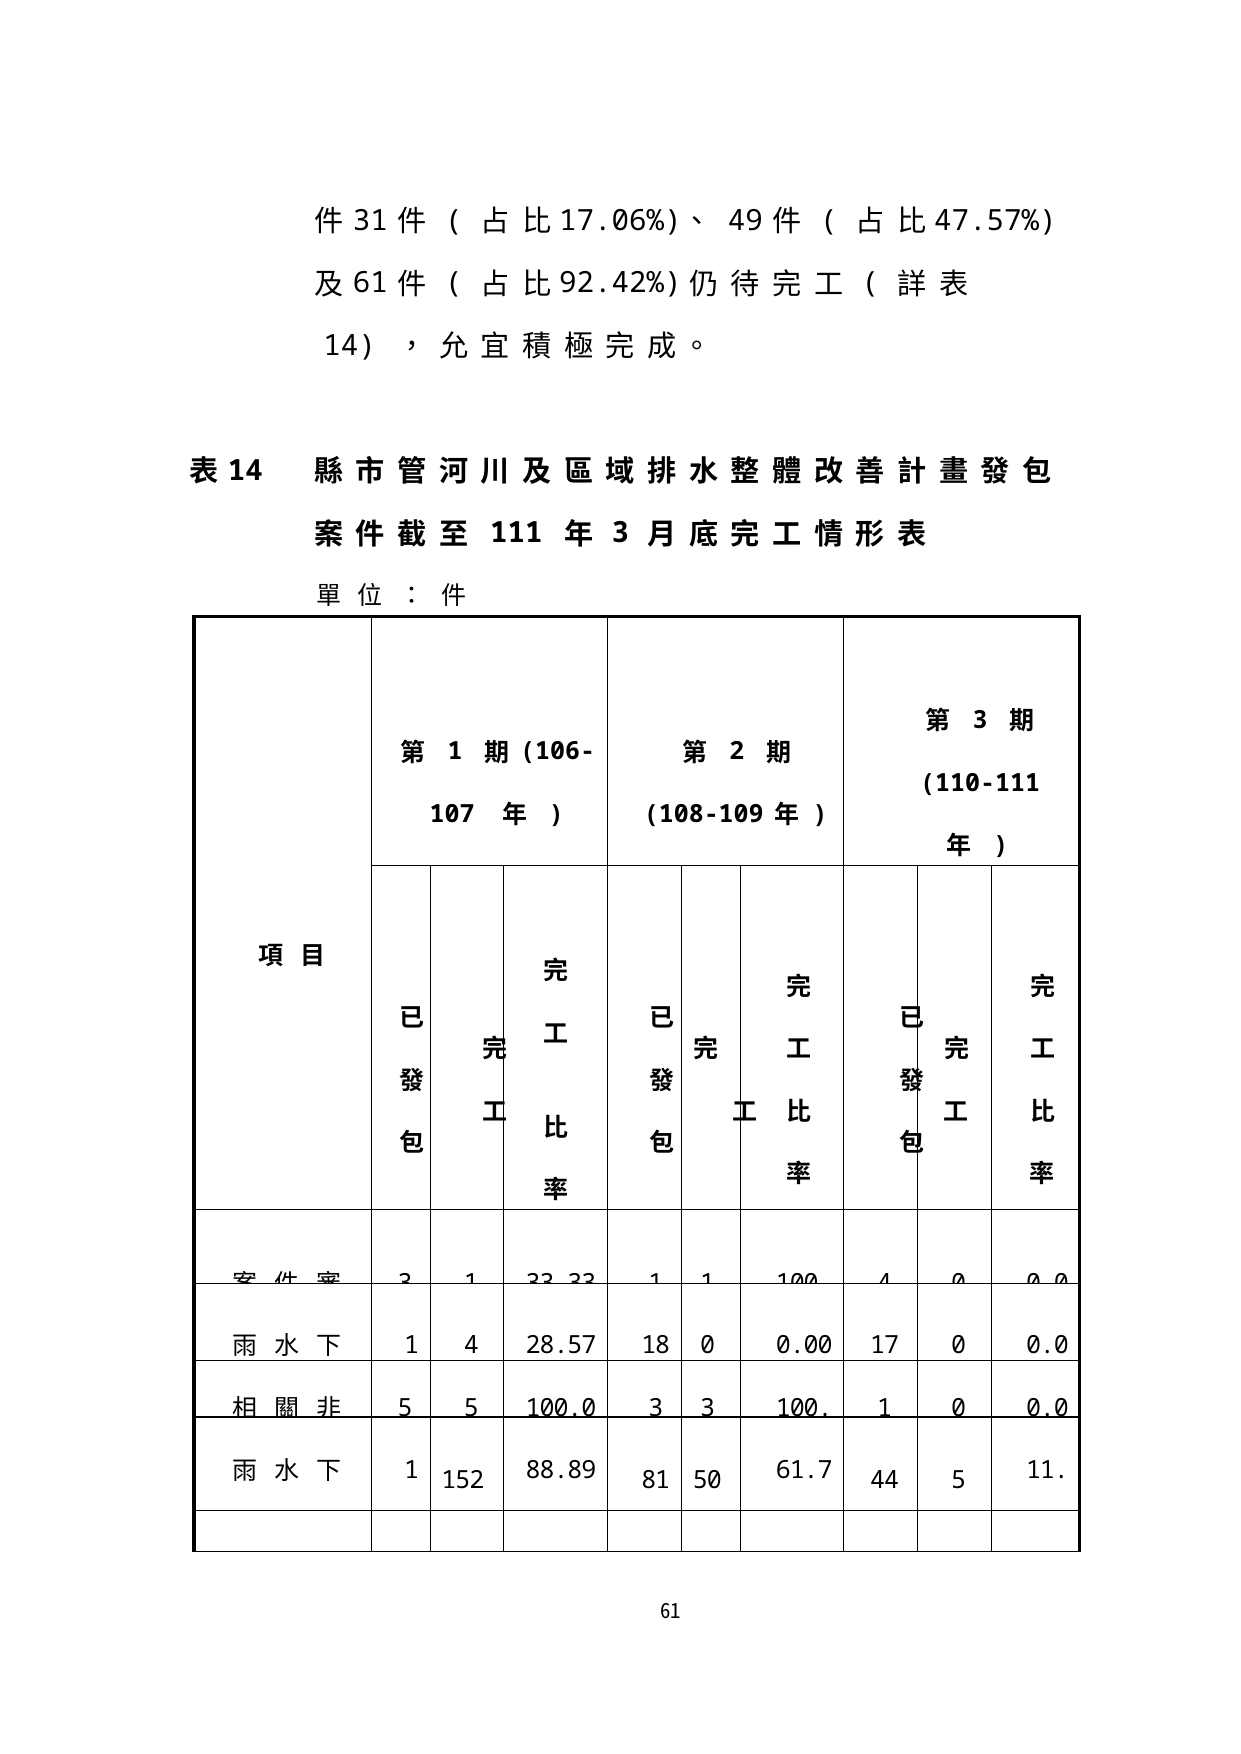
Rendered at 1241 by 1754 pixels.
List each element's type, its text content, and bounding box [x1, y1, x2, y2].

table_cell 11.36% [992, 1418, 1078, 1509]
table_cell 61.73% [741, 1418, 843, 1509]
table_cell 5 [431, 1361, 503, 1416]
table_cell 合計 [196, 1511, 371, 1551]
table_cell 44 [844, 1418, 917, 1509]
table_cell 完工 [431, 866, 503, 1208]
table_cell 193 [372, 1511, 430, 1551]
table_cell 100.00% [741, 1361, 843, 1416]
table_cell 0.00% [741, 1284, 843, 1360]
table_cell 0.00% [992, 1210, 1078, 1283]
table_cell 4 [431, 1284, 503, 1360]
table_cell 完工 [682, 866, 740, 1208]
table_cell 案件審查及督導作業 [196, 1210, 371, 1283]
table_cell 完工 比率 [504, 866, 607, 1208]
table_cell 7.58% [992, 1511, 1078, 1551]
table_cell 54 [682, 1511, 740, 1551]
table_cell 4 [844, 1210, 917, 1283]
table_cell 14 [372, 1284, 430, 1360]
table_cell 33.33% [504, 1210, 607, 1283]
table_cell 100.00% [741, 1210, 843, 1283]
table_cell 3 [682, 1361, 740, 1416]
table_cell 1 [431, 1210, 503, 1283]
table_cell 100.00% [504, 1361, 607, 1416]
table_cell 完工 [918, 866, 991, 1208]
table_cell 81 [608, 1418, 681, 1509]
table_cell 完工比率 [992, 866, 1078, 1208]
table_cell 已發包 [844, 866, 917, 1208]
table_cell 83.94% [504, 1511, 607, 1551]
table_cell 5 [918, 1511, 991, 1551]
table_cell 152 [431, 1418, 503, 1509]
table_cell 已發包 [608, 866, 681, 1208]
table_cell 0 [918, 1284, 991, 1360]
table_cell 50 [682, 1418, 740, 1509]
table_cell 3 [372, 1210, 430, 1283]
table_cell 0.00% [992, 1361, 1078, 1416]
table_cell 已發包 [372, 866, 430, 1208]
table_header 項目 [196, 618, 371, 1208]
table_cell 162 [431, 1511, 503, 1551]
table_cell 1 [682, 1210, 740, 1283]
text 表14 縣市管河川及區域排水整體改善計畫發包案件截至111年3月底完工情形表 單位：件 [183, 427, 1072, 615]
table_cell 103 [608, 1511, 681, 1551]
table_cell 1 [608, 1210, 681, 1283]
table_cell 0 [955, 1275, 960, 1283]
table_cell 0 [918, 1210, 991, 1283]
table_cell 52.43% [741, 1511, 843, 1551]
table_cell 雨水下水道及都市排水改善工程 [196, 1418, 371, 1509]
table_cell 3 [608, 1361, 681, 1416]
table_cell 雨水下水道系統規劃 [196, 1284, 371, 1360]
table_cell 完工比率 [741, 866, 843, 1208]
table_header 第2期(108-109年) [608, 618, 843, 865]
text 件31件(占比17.06%)、49件(占比47.57%)及61件(占比92.42%)仍待完工(詳表14)，允宜積極完成。 [271, 177, 1058, 365]
table_cell 5 [918, 1418, 991, 1509]
table_cell 17 [844, 1284, 917, 1360]
table_cell 0 [682, 1284, 740, 1360]
table_cell 1 [844, 1361, 917, 1416]
table_cell 0 [918, 1361, 991, 1416]
table_cell 相關非工程措施 [196, 1361, 371, 1416]
table_cell 0.00% [992, 1284, 1078, 1360]
table_cell 88.89% [504, 1418, 607, 1509]
table_header 第1期(106-107年) [372, 618, 607, 865]
table_cell 18 [608, 1284, 681, 1360]
table_cell 171 [372, 1418, 430, 1509]
table_cell 66 [844, 1511, 917, 1551]
table_cell 5 [372, 1361, 430, 1416]
table_cell 28.57% [504, 1284, 607, 1360]
table_header 第3期(110-111年) [844, 618, 1078, 865]
